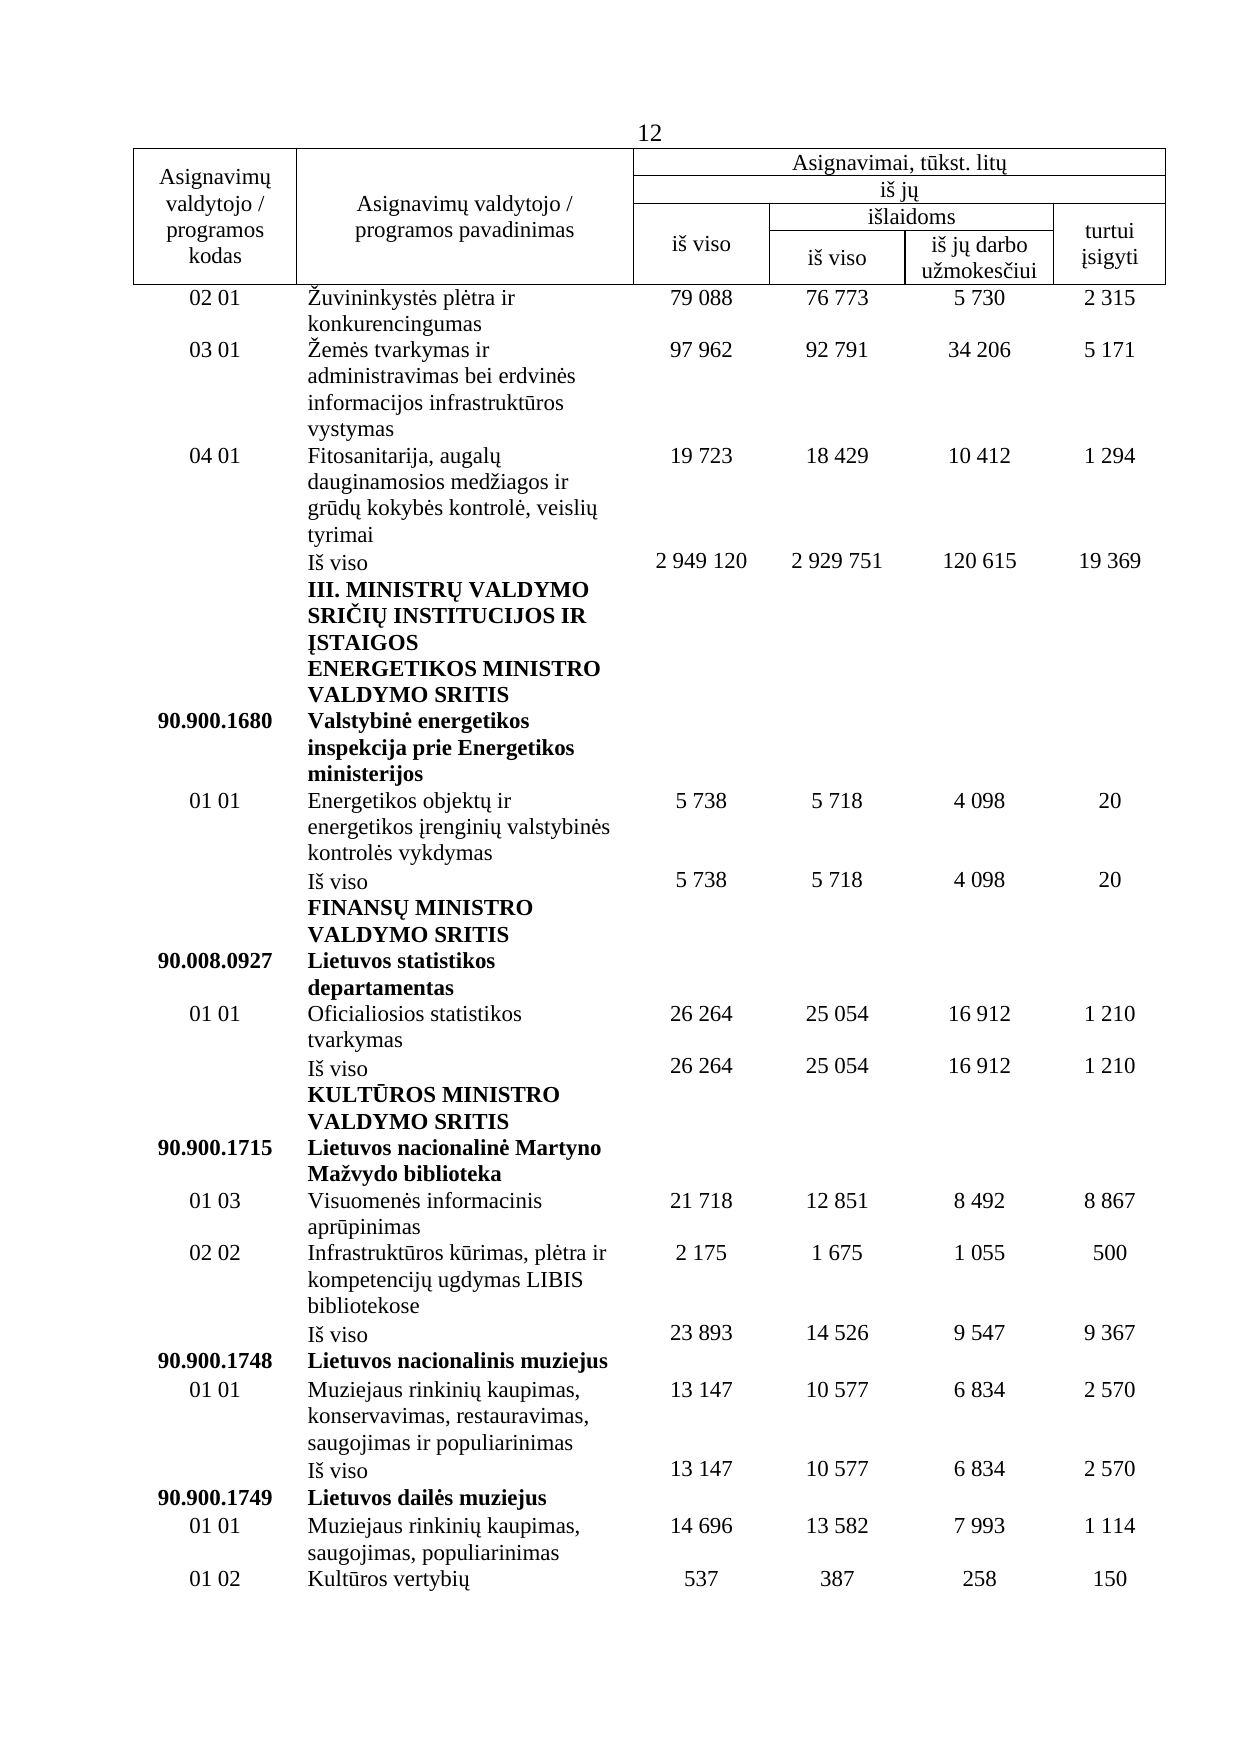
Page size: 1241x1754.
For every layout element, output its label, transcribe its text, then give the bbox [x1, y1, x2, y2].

table_cell 26 264 [633, 1000, 769, 1053]
table_cell Muziejaus rinkinių kaupimas, saugojimas, populiarinimas [296, 1513, 633, 1565]
table_cell [769, 1347, 905, 1376]
table_cell [134, 576, 296, 655]
table_cell Energetikos objektų ir energetikos įrenginių valstybinės kontrolės vykdymas [296, 787, 633, 866]
table_cell Žemės tvarkymas ir administravimas bei erdvinės informacijos infrastruktūros vystymas [296, 336, 633, 442]
table_cell 90.008.0927 [134, 947, 296, 1000]
table_cell [905, 947, 1054, 1000]
table_cell Oficialiosios statistikos tvarkymas [296, 1000, 633, 1053]
table_cell Visuomenės informacinis aprūpinimas [296, 1187, 633, 1239]
table_cell 5 738 [633, 866, 769, 894]
table_cell 4 098 [905, 787, 1054, 866]
table_cell [134, 1455, 296, 1484]
table_cell 1 055 [905, 1240, 1054, 1318]
table_cell 04 01 [134, 442, 296, 547]
table_cell 2 949 120 [633, 547, 769, 576]
table_cell 01 01 [134, 787, 296, 866]
table_cell [633, 708, 769, 787]
table_cell [1054, 1134, 1166, 1187]
table_cell [633, 655, 769, 708]
table_cell Iš viso [296, 1319, 633, 1347]
table_cell [905, 1484, 1054, 1513]
table_cell KULTŪROS MINISTRO VALDYMO SRITIS [296, 1081, 633, 1134]
table_cell 16 912 [905, 1000, 1054, 1053]
table_cell 92 791 [769, 336, 905, 442]
table_cell 10 577 [769, 1376, 905, 1455]
table_cell 12 851 [769, 1187, 905, 1239]
table_cell 20 [1054, 866, 1166, 894]
table_cell [134, 1053, 296, 1081]
table_cell Iš viso [296, 1455, 633, 1484]
table_cell FINANSŲ MINISTRO VALDYMO SRITIS [296, 895, 633, 947]
table_cell [134, 866, 296, 894]
table_cell [134, 655, 296, 708]
table_cell 5 718 [769, 787, 905, 866]
table_cell [1054, 947, 1166, 1000]
table_cell 14 526 [769, 1319, 905, 1347]
table_cell 97 962 [633, 336, 769, 442]
table_cell [134, 547, 296, 576]
table_cell [633, 1484, 769, 1513]
table_cell 1 114 [1054, 1513, 1166, 1565]
table_cell [1054, 895, 1166, 947]
table_cell iš viso [634, 204, 769, 283]
table_cell 1 210 [1054, 1000, 1166, 1053]
table_cell 90.900.1749 [134, 1484, 296, 1513]
table_cell 1 210 [1054, 1053, 1166, 1081]
table_header Asignavimų valdytojo / programos kodas [134, 149, 296, 283]
table_cell 19 723 [633, 442, 769, 547]
table_cell [633, 1347, 769, 1376]
table_cell [769, 708, 905, 787]
table_cell 01 01 [134, 1376, 296, 1455]
table_cell [769, 895, 905, 947]
table_cell 5 730 [905, 285, 1054, 336]
table_cell Muziejaus rinkinių kaupimas, konservavimas, restauravimas, saugojimas ir populiarinimas [296, 1376, 633, 1455]
table_cell [633, 1081, 769, 1134]
table_cell 16 912 [905, 1053, 1054, 1081]
table_cell 90.900.1715 [134, 1134, 296, 1187]
table_cell [633, 895, 769, 947]
table_cell [633, 947, 769, 1000]
table_cell iš jų [634, 176, 1165, 202]
table_cell 120 615 [905, 547, 1054, 576]
table_cell 25 054 [769, 1053, 905, 1081]
table_cell [905, 895, 1054, 947]
table_cell III. MINISTRŲ VALDYMO SRIČIŲ INSTITUCIJOS IR ĮSTAIGOS [296, 576, 633, 655]
table_cell išlaidoms [770, 204, 1053, 230]
table_cell Iš viso [296, 547, 633, 576]
table_cell [134, 895, 296, 947]
table_header Asignavimų valdytojo / programos pavadinimas [297, 149, 633, 283]
table_cell [769, 1081, 905, 1134]
table_cell 01 02 [134, 1565, 296, 1592]
table_cell 9 547 [905, 1319, 1054, 1347]
table_cell [134, 1081, 296, 1134]
table_cell [1054, 1484, 1166, 1513]
table_cell 01 01 [134, 1000, 296, 1053]
table_cell 79 088 [633, 285, 769, 336]
table_cell 5 738 [633, 787, 769, 866]
table_cell iš viso [770, 231, 904, 283]
table_cell [1054, 1347, 1166, 1376]
table_cell 258 [905, 1565, 1054, 1592]
table_cell 7 993 [905, 1513, 1054, 1565]
table_cell 5 171 [1054, 336, 1166, 442]
table_cell 18 429 [769, 442, 905, 547]
table_cell 21 718 [633, 1187, 769, 1239]
table_cell Lietuvos nacionalinis muziejus [296, 1347, 633, 1376]
table_cell Lietuvos nacionalinė Martyno Mažvydo biblioteka [296, 1134, 633, 1187]
table_cell 76 773 [769, 285, 905, 336]
table_cell 2 929 751 [769, 547, 905, 576]
table_cell 20 [1054, 787, 1166, 866]
table_cell 2 315 [1054, 285, 1166, 336]
table_cell 2 570 [1054, 1376, 1166, 1455]
table_cell [633, 576, 769, 655]
table_cell 10 577 [769, 1455, 905, 1484]
table_cell [1054, 708, 1166, 787]
table_cell [905, 576, 1054, 655]
table_cell 90.900.1680 [134, 708, 296, 787]
table_cell 14 696 [633, 1513, 769, 1565]
table_cell 13 147 [633, 1455, 769, 1484]
table_cell [769, 947, 905, 1000]
table_cell 90.900.1748 [134, 1347, 296, 1376]
table_cell 8 492 [905, 1187, 1054, 1239]
table_cell 6 834 [905, 1455, 1054, 1484]
table_cell 13 582 [769, 1513, 905, 1565]
table_cell 01 03 [134, 1187, 296, 1239]
table_cell 9 367 [1054, 1319, 1166, 1347]
table_cell [905, 1347, 1054, 1376]
table_cell Lietuvos statistikos departamentas [296, 947, 633, 1000]
table_cell 02 02 [134, 1240, 296, 1318]
table_cell ENERGETIKOS MINISTRO VALDYMO SRITIS [296, 655, 633, 708]
table_cell 34 206 [905, 336, 1054, 442]
table_cell [134, 1319, 296, 1347]
table_cell 8 867 [1054, 1187, 1166, 1239]
table_cell Iš viso [296, 866, 633, 894]
table_cell Kultūros vertybių [296, 1565, 633, 1592]
table_cell [905, 1081, 1054, 1134]
table_cell Fitosanitarija, augalų dauginamosios medžiagos ir grūdų kokybės kontrolė, veislių tyrimai [296, 442, 633, 547]
table_cell [769, 655, 905, 708]
table_cell 4 098 [905, 866, 1054, 894]
table_cell 2 570 [1054, 1455, 1166, 1484]
table_cell 1 294 [1054, 442, 1166, 547]
table_cell 03 01 [134, 336, 296, 442]
table_cell 10 412 [905, 442, 1054, 547]
table_cell [905, 1134, 1054, 1187]
table_cell 500 [1054, 1240, 1166, 1318]
table_cell 02 01 [134, 285, 296, 336]
table_cell Lietuvos dailės muziejus [296, 1484, 633, 1513]
table_cell [905, 655, 1054, 708]
table_cell [1054, 576, 1166, 655]
table_cell Iš viso [296, 1053, 633, 1081]
table_cell [1054, 1081, 1166, 1134]
table_cell 6 834 [905, 1376, 1054, 1455]
table_cell [1054, 655, 1166, 708]
table_cell 387 [769, 1565, 905, 1592]
table_cell 5 718 [769, 866, 905, 894]
table_cell turtui įsigyti [1054, 204, 1165, 283]
table_cell [769, 1134, 905, 1187]
table_cell Žuvininkystės plėtra ir konkurencingumas [296, 285, 633, 336]
table_cell 23 893 [633, 1319, 769, 1347]
table_cell 01 01 [134, 1513, 296, 1565]
table_header Asignavimai, tūkst. litų [634, 149, 1165, 175]
table_cell 537 [633, 1565, 769, 1592]
table_cell Infrastruktūros kūrimas, plėtra ir kompetencijų ugdymas LIBIS bibliotekose [296, 1240, 633, 1318]
table_cell 2 175 [633, 1240, 769, 1318]
table_cell [905, 708, 1054, 787]
table_cell 150 [1054, 1565, 1166, 1592]
table_cell 26 264 [633, 1053, 769, 1081]
table_cell iš jų darbo užmokesčiui [906, 231, 1053, 283]
table_cell 1 675 [769, 1240, 905, 1318]
table_cell [769, 1484, 905, 1513]
table_cell [769, 576, 905, 655]
table_cell [633, 1134, 769, 1187]
table_cell 19 369 [1054, 547, 1166, 576]
table_cell 25 054 [769, 1000, 905, 1053]
table_cell 13 147 [633, 1376, 769, 1455]
table_cell Valstybinė energetikos inspekcija prie Energetikos ministerijos [296, 708, 633, 787]
